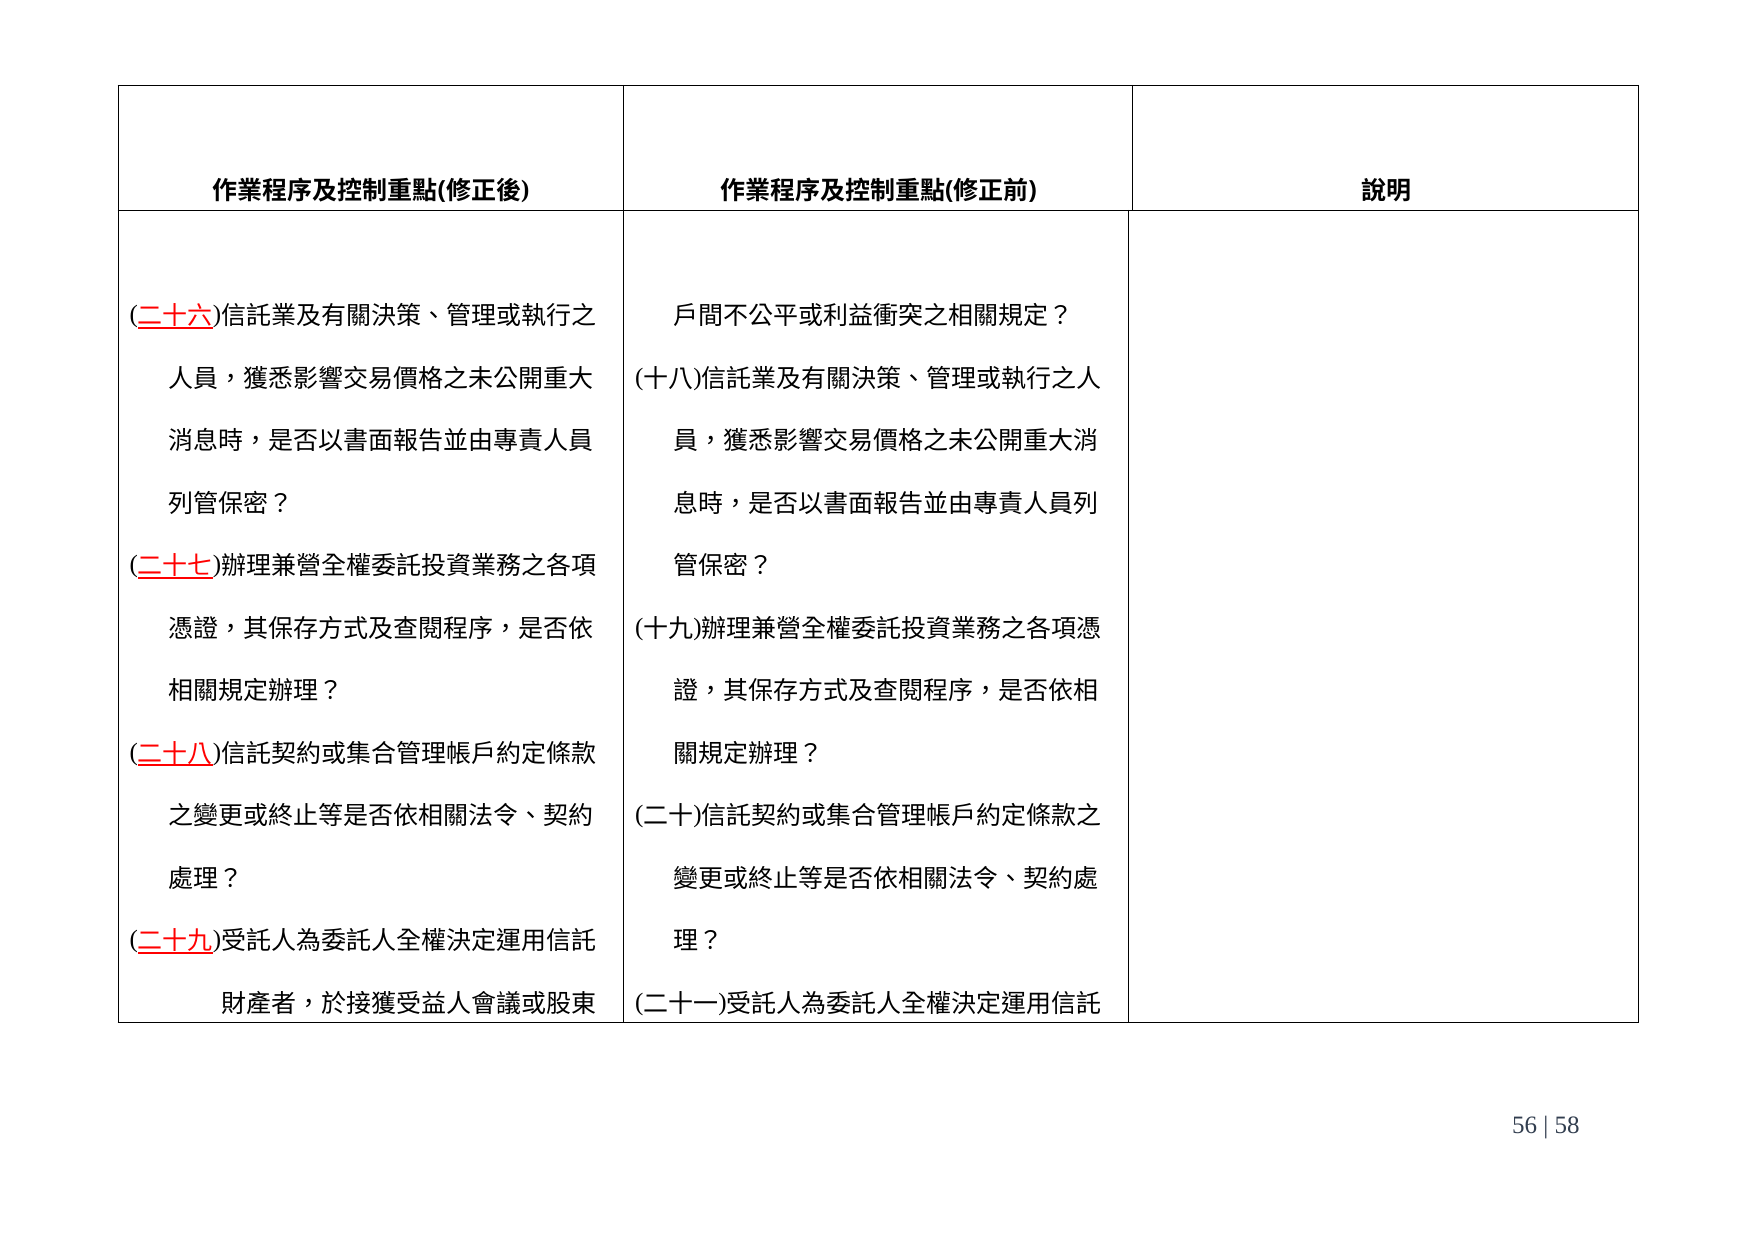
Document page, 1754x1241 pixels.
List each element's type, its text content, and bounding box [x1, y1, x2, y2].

table_header 說明 [1133, 86, 1638, 210]
table_header 作業程序及控制重點(修正後) [119, 86, 623, 210]
table_cell (二十六)信託業及有關決策、管理或執行之人員，獲悉影響交易價格之未公開重大消息時，是否以書面報告並由專責人員列管保密？ (二十七)辦理兼營全權委託投資業務之各項憑證，其保存方式及查閱程序，是否依相關規定辦理？ (二十八)信託契約或集合管理帳戶約定條款之變更或終止等是否依相關法令、契約處理？ (二十九)受託人為委託人全權決定運用信託財產者，於接獲受益人會議或股東 [119, 211, 623, 1022]
table_cell 依本操作辦法第三條規定，修正控制重點(一)。 依本操作辦法第四條規定，修正控制重點(三)。 配合作業程序(一)之1(6)~(9)，增訂控制重點(七)。 配合作業程序(一)之1(12)，增訂控制重點(八)。 配合作業程序(一)之1(13)，增訂控制重點(九)，以下項次順移。 配合作業程序(一)之2(5)，增訂控制重點(十一)，以下項次順移。 配合作業程序(二)之1，修正原控制重點(八)並移列第十二項。 配合作業程序(二)之2，修正原控制重點(九)並移列第十三項。 配合作業程序(二)之3，修正原控制重點(十)並移列第十四項。 配合作業程序(二)之4，修正原控制重點(十二)並移列第十六項。 配合作業程序(二)之5，增訂控制重點(十七)。 配合作業程序(二)之7，增訂控制重點(十八)。 配合作業程序(三)之2(4)，增訂控制重點(十九)。 配合作業程序(三)之3(4)，修正原控制重點(十三)並移列第二十項。 配合作業程序(四)之2，增訂控制重點(二十一) ，以下項次順移。 配合作業程序(十一)，修正原控制重點(二十三)並移列第三十一項。 [1129, 211, 1638, 1022]
table_header 作業程序及控制重點(修正前) [624, 86, 1132, 210]
table_cell 戶間不公平或利益衝突之相關規定？ (十八)信託業及有關決策、管理或執行之人員，獲悉影響交易價格之未公開重大消息時，是否以書面報告並由專責人員列管保密？ (十九)辦理兼營全權委託投資業務之各項憑證，其保存方式及查閱程序，是否依相關規定辦理？ (二十)信託契約或集合管理帳戶約定條款之變更或終止等是否依相關法令、契約處理？ (二十一)受託人為委託人全權決定運用信託 [624, 211, 1128, 1022]
